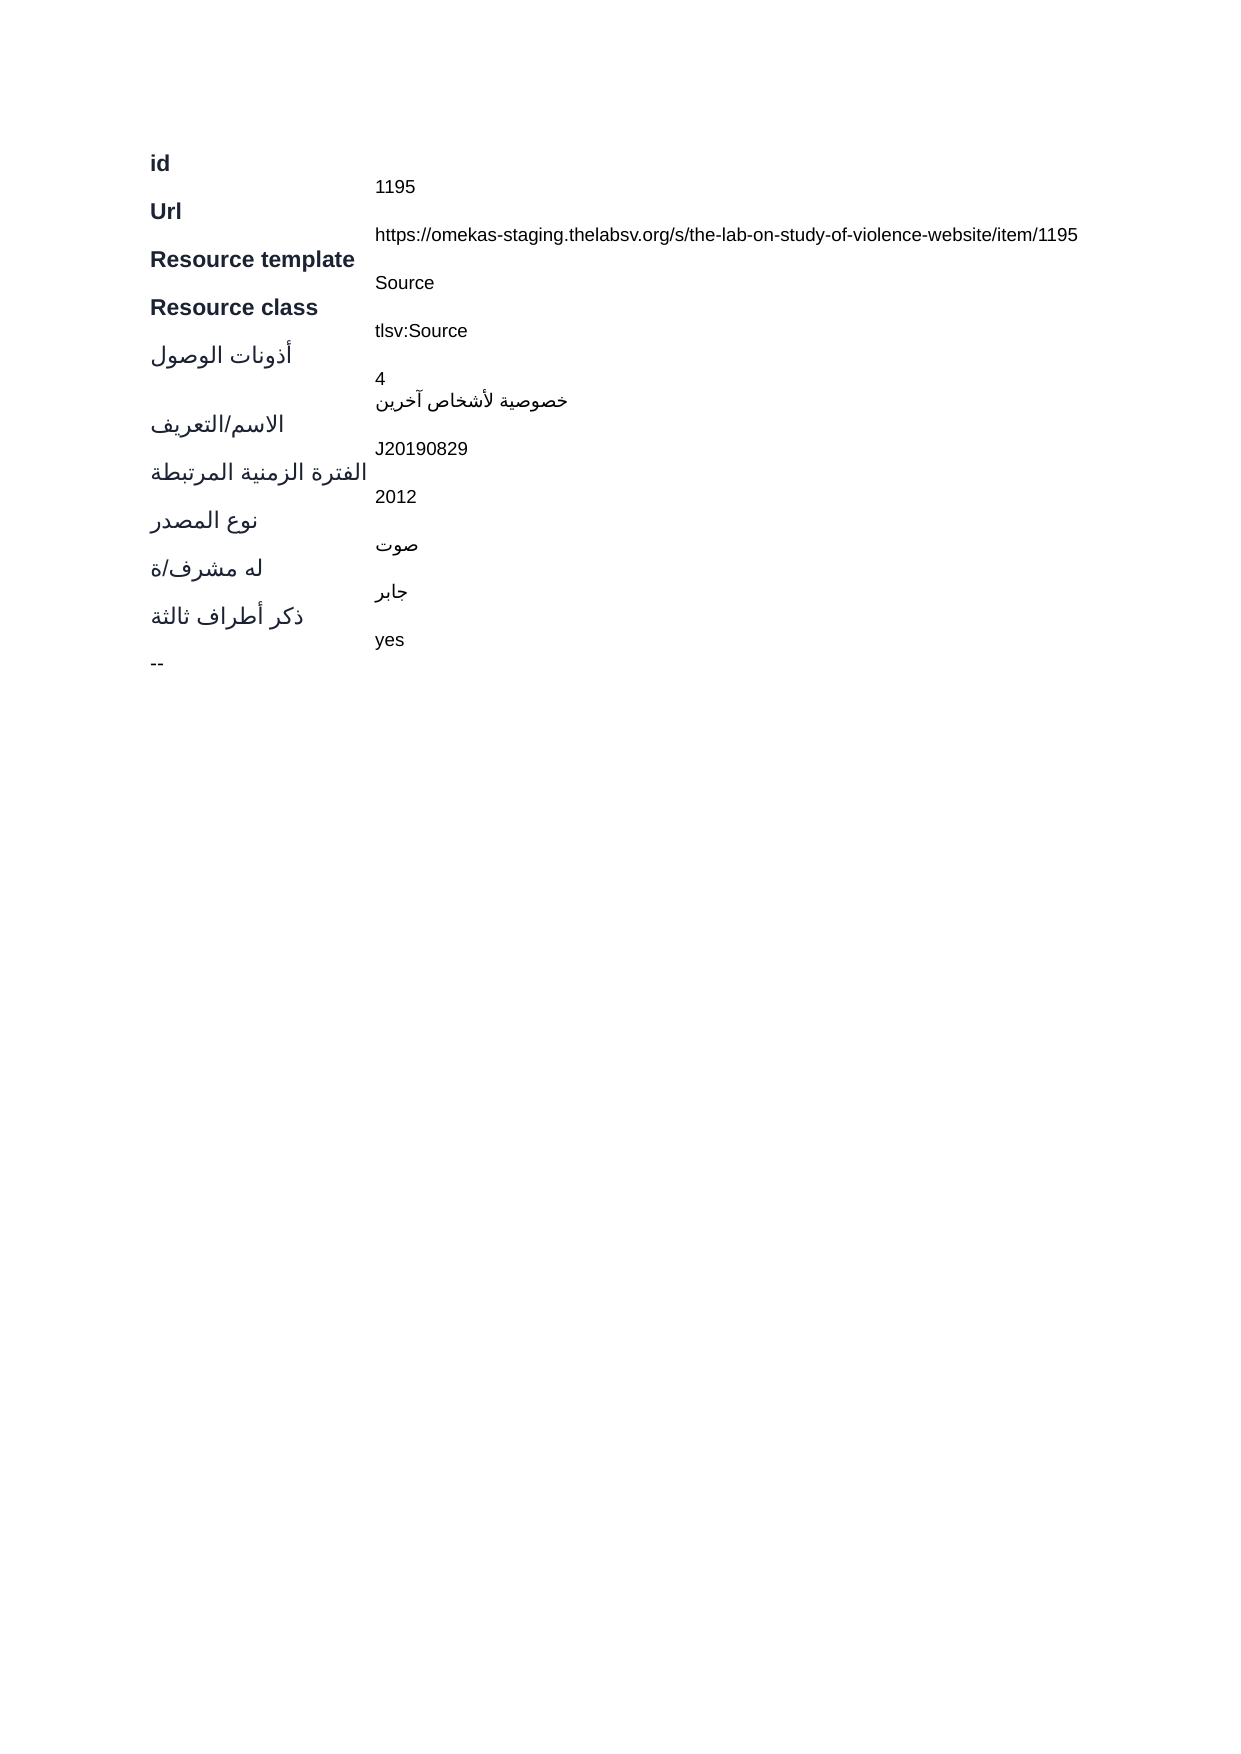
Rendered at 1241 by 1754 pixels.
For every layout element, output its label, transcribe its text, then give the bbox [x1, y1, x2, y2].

text 1195 [375, 176, 1090, 198]
text صوت [375, 533, 1090, 555]
text 2012 [375, 485, 1090, 507]
text yes [375, 629, 1090, 651]
text tlsv:Source [375, 320, 1090, 342]
text 4 [375, 368, 1090, 389]
text الاسم/التعريف [150, 411, 1090, 437]
text جابر [375, 581, 1090, 603]
text Resource class [150, 294, 1090, 320]
text الفترة الزمنية المرتبطة [150, 459, 1090, 485]
text https://omekas-staging.thelabsv.org/s/the-lab-on-study-of-violence-website/item/1195 [375, 224, 1090, 246]
text ذكر أطراف ثالثة [150, 603, 1090, 629]
text Resource template [150, 246, 1090, 272]
text -- [150, 651, 1090, 675]
text J20190829 [375, 437, 1090, 459]
text Url [150, 198, 1090, 224]
text id [150, 150, 1090, 176]
text Source [375, 272, 1090, 294]
text أذونات الوصول [150, 342, 1090, 368]
text له مشرف/ة [150, 555, 1090, 581]
text خصوصية لأشخاص آخرين [375, 389, 1090, 411]
text نوع المصدر [150, 507, 1090, 533]
